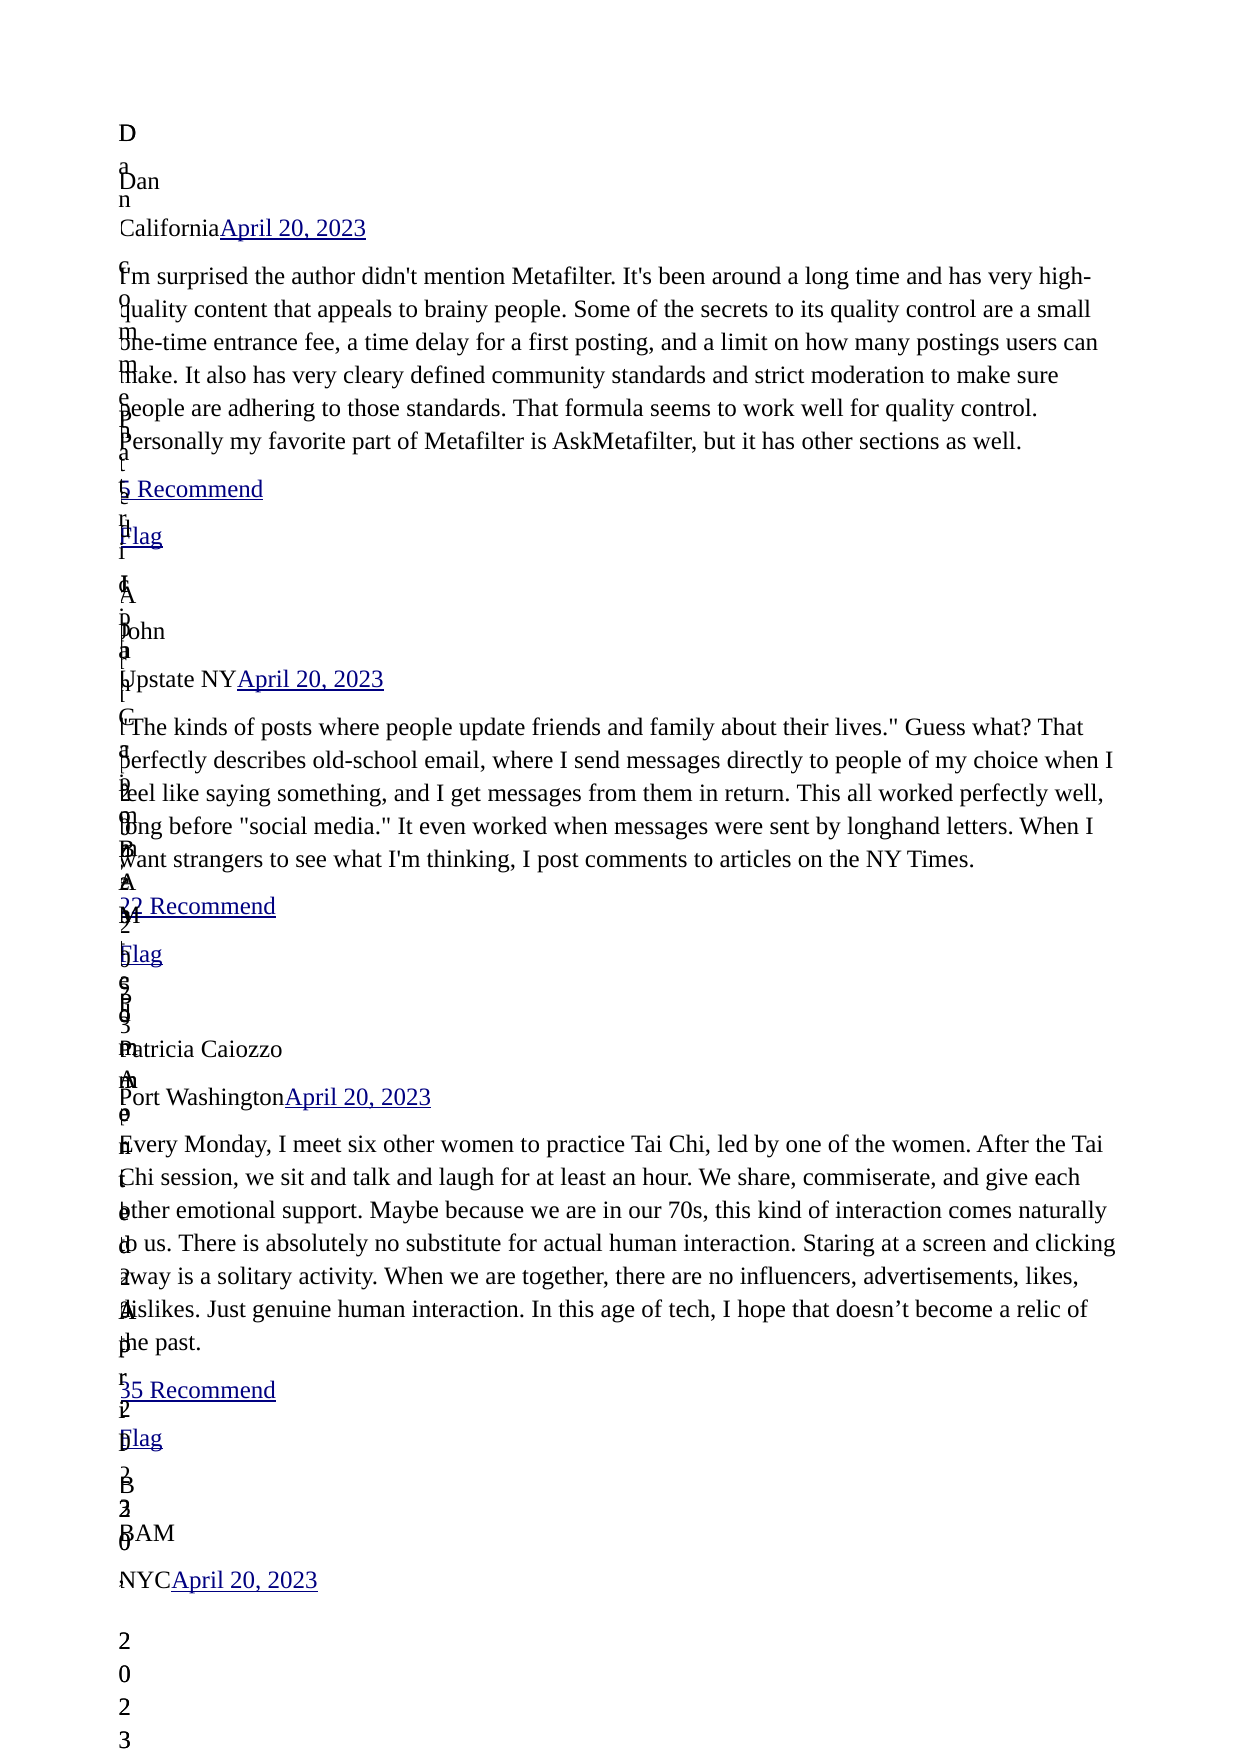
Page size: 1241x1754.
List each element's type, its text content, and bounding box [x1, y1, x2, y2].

text Port WashingtonApril 20, 2023 [121, 1082, 1122, 1111]
text P [126, 987, 1122, 1015]
text BAM [121, 1518, 1122, 1547]
text D [121, 118, 1122, 147]
text "The kinds of posts where people update friends and family about their lives." Guess what? That perfectly describes old-school email, where I send messages directly to people of my choice when I feel like saying something, and I get messages from them in return. This all worked perfectly well, long before "social media." It even worked when messages were sent by longhand letters. When I want strangers to see what I'm thinking, I post comments to articles on the NY Times. [121, 712, 1122, 872]
text Upstate NYApril 20, 2023 [121, 664, 1122, 693]
text NYCApril 20, 2023 [121, 1566, 1122, 1594]
text 35 Recommend [121, 1375, 1122, 1404]
text Flag [121, 1423, 1122, 1451]
text J [121, 569, 1122, 598]
text 5 Recommend [121, 474, 1122, 502]
text Flag [121, 939, 1122, 968]
text B [121, 1470, 1122, 1499]
text Flag [121, 521, 1122, 550]
text John [122, 616, 1122, 645]
text CaliforniaApril 20, 2023 [121, 213, 1122, 242]
text 22 Recommend [121, 891, 1122, 920]
text Dan [121, 166, 1122, 194]
text I'm surprised the author didn't mention Metafilter. It's been around a long time and has very high-quality content that appeals to brainy people. Some of the secrets to its quality control are a small one-time entrance fee, a time delay for a first posting, and a limit on how many postings users can make. It also has very cleary defined community standards and strict moderation to make sure people are adhering to those standards. That formula seems to work well for quality control. Personally my favorite part of Metafilter is AskMetafilter, but it has other sections as well. [121, 261, 1122, 455]
text Patricia Caiozzo [121, 1034, 1122, 1063]
text Every Monday, I meet six other women to practice Tai Chi, led by one of the women. After the Tai Chi session, we sit and talk and laugh for at least an hour. We share, commiserate, and give each other emotional support. Maybe because we are in our 70s, this kind of interaction comes naturally to us. There is absolutely no substitute for actual human interaction. Staring at a screen and clicking away is a solitary activity. When we are together, there are no influencers, advertisements, likes, dislikes. Just genuine human interaction. In this age of tech, I hope that doesn’t become a relic of the past. [121, 1129, 1122, 1356]
